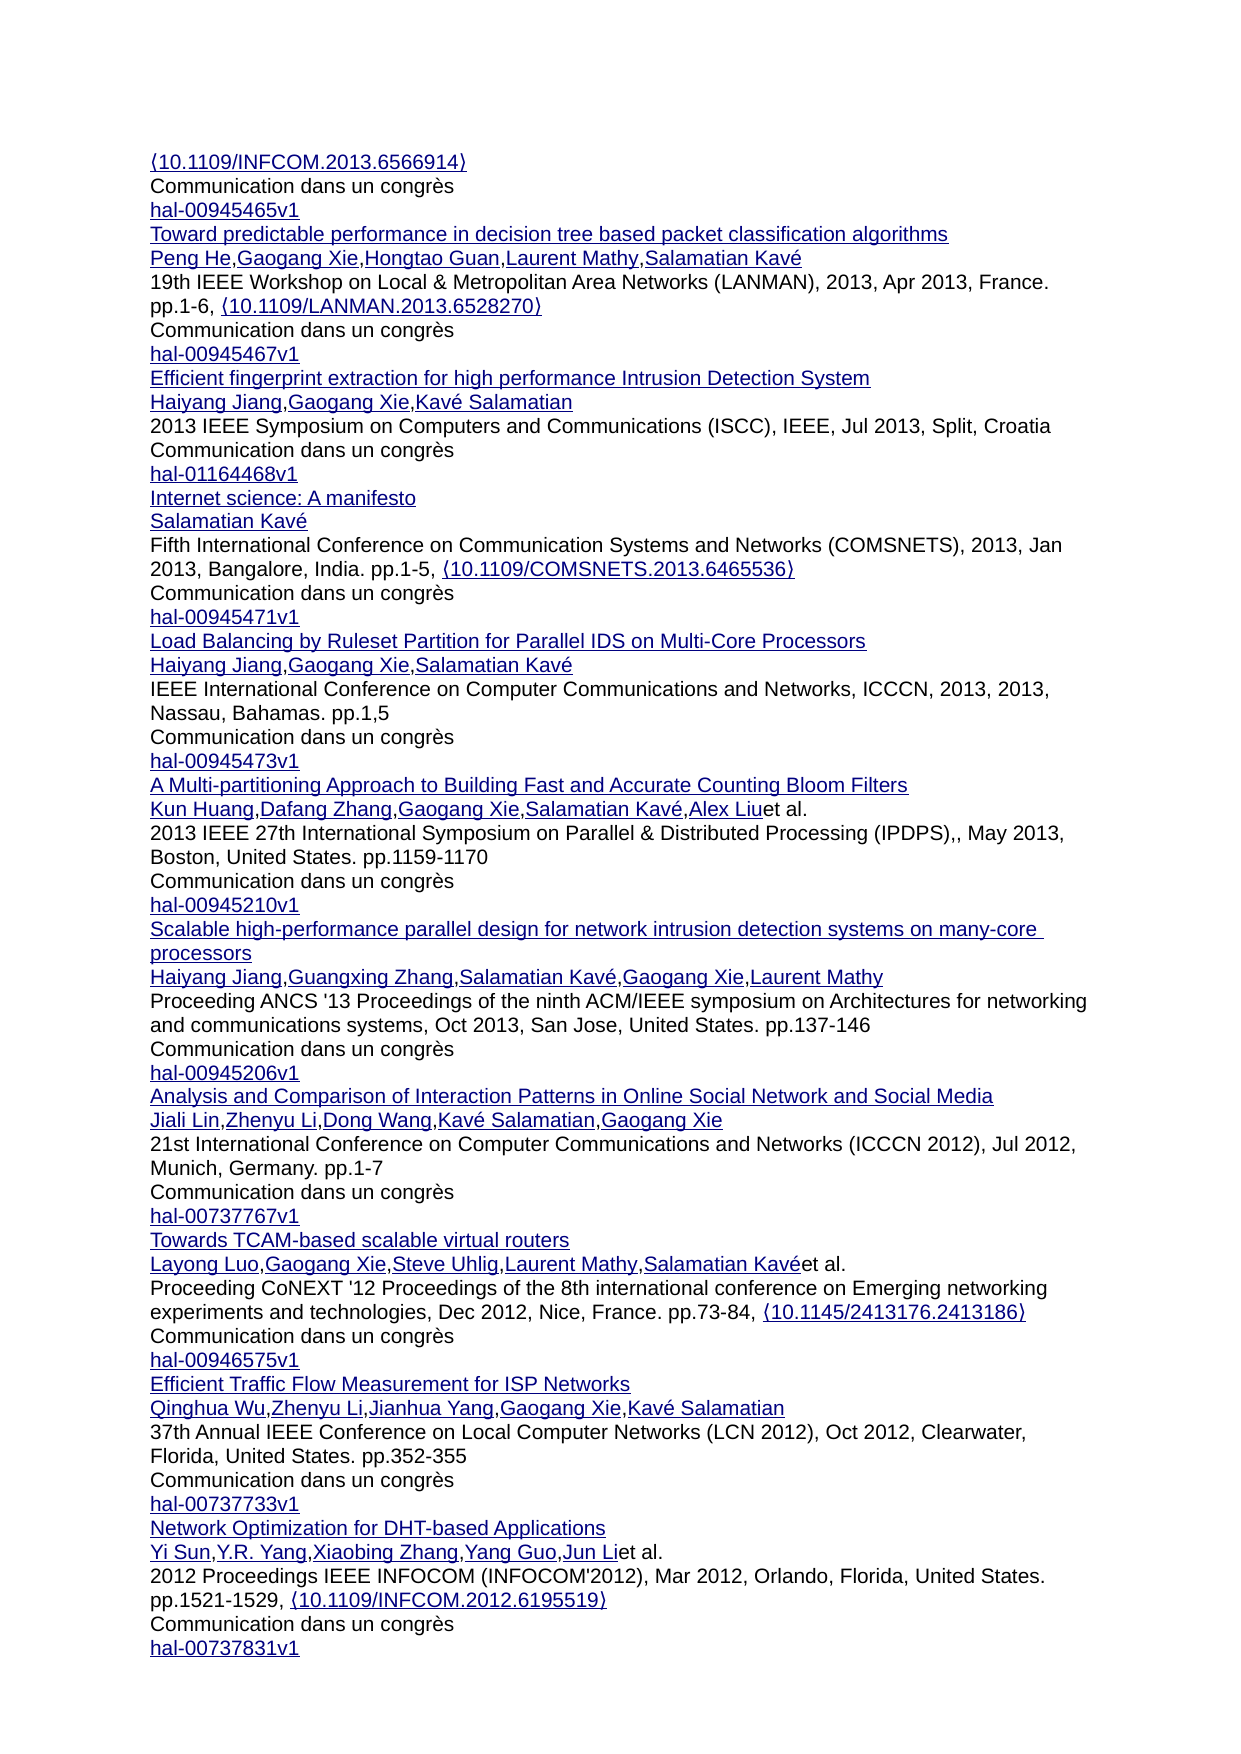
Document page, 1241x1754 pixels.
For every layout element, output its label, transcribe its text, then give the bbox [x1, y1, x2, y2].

table_cell Internet science: A manifesto Salamatian Kavé Fifth International Conference on Communication Systems and Networks (COMSNETS), 2013, Jan 2013, Bangalore, India. pp.1-5, ⟨10.1109/COMSNETS.2013.6465536⟩ Communication dans un congrès hal-00945471v1 [150, 485, 1090, 629]
table_cell Towards TCAM-based scalable virtual routers Layong Luo,Gaogang Xie,Steve Uhlig,Laurent Mathy,Salamatian Kavéet al. Proceeding CoNEXT '12 Proceedings of the 8th international conference on Emerging networking experiments and technologies, Dec 2012, Nice, France. pp.73-84, ⟨10.1145/2413176.2413186⟩ Communication dans un congrès hal-00946575v1 [150, 1228, 1090, 1372]
table_cell Load Balancing by Ruleset Partition for Parallel IDS on Multi-Core Processors Haiyang Jiang,Gaogang Xie,Salamatian Kavé IEEE International Conference on Computer Communications and Networks, ICCCN, 2013, 2013, Nassau, Bahamas. pp.1,5 Communication dans un congrès hal-00945473v1 [150, 629, 1090, 773]
table_cell Efficient Traffic Flow Measurement for ISP Networks Qinghua Wu,Zhenyu Li,Jianhua Yang,Gaogang Xie,Kavé Salamatian 37th Annual IEEE Conference on Local Computer Networks (LCN 2012), Oct 2012, Clearwater, Florida, United States. pp.352-355 Communication dans un congrès hal-00737733v1 [150, 1372, 1090, 1516]
table_cell A Multi-partitioning Approach to Building Fast and Accurate Counting Bloom Filters Kun Huang,Dafang Zhang,Gaogang Xie,Salamatian Kavé,Alex Liuet al. 2013 IEEE 27th International Symposium on Parallel & Distributed Processing (IPDPS),, May 2013, Boston, United States. pp.1159-1170 Communication dans un congrès hal-00945210v1 [150, 773, 1090, 917]
table_cell Scalable high-performance parallel design for network intrusion detection systems on many-core processors Haiyang Jiang,Guangxing Zhang,Salamatian Kavé,Gaogang Xie,Laurent Mathy Proceeding ANCS '13 Proceedings of the ninth ACM/IEEE symposium on Architectures for networking and communications systems, Oct 2013, San Jose, United States. pp.137-146 Communication dans un congrès hal-00945206v1 [150, 917, 1090, 1084]
table_cell Network Optimization for DHT-based Applications Yi Sun,Y.R. Yang,Xiaobing Zhang,Yang Guo,Jun Liet al. 2012 Proceedings IEEE INFOCOM (INFOCOM'2012), Mar 2012, Orlando, Florida, United States. pp.1521-1529, ⟨10.1109/INFCOM.2012.6195519⟩ Communication dans un congrès hal-00737831v1 [150, 1516, 1090, 1659]
table_cell Analysis and Comparison of Interaction Patterns in Online Social Network and Social Media Jiali Lin,Zhenyu Li,Dong Wang,Kavé Salamatian,Gaogang Xie 21st International Conference on Computer Communications and Networks (ICCCN 2012), Jul 2012, Munich, Germany. pp.1-7 Communication dans un congrès hal-00737767v1 [150, 1084, 1090, 1228]
table_cell Toward predictable performance in decision tree based packet classification algorithms Peng He,Gaogang Xie,Hongtao Guan,Laurent Mathy,Salamatian Kavé 19th IEEE Workshop on Local & Metropolitan Area Networks (LANMAN), 2013, Apr 2013, France. pp.1-6, ⟨10.1109/LANMAN.2013.6528270⟩ Communication dans un congrès hal-00945467v1 [150, 222, 1090, 366]
table_cell Efficient fingerprint extraction for high performance Intrusion Detection System Haiyang Jiang,Gaogang Xie,Kavé Salamatian 2013 IEEE Symposium on Computers and Communications (ISCC), IEEE, Jul 2013, Split, Croatia Communication dans un congrès hal-01164468v1 [150, 366, 1090, 485]
table_cell ⟨10.1109/INFCOM.2013.6566914⟩ Communication dans un congrès hal-00945465v1 [150, 150, 1090, 222]
